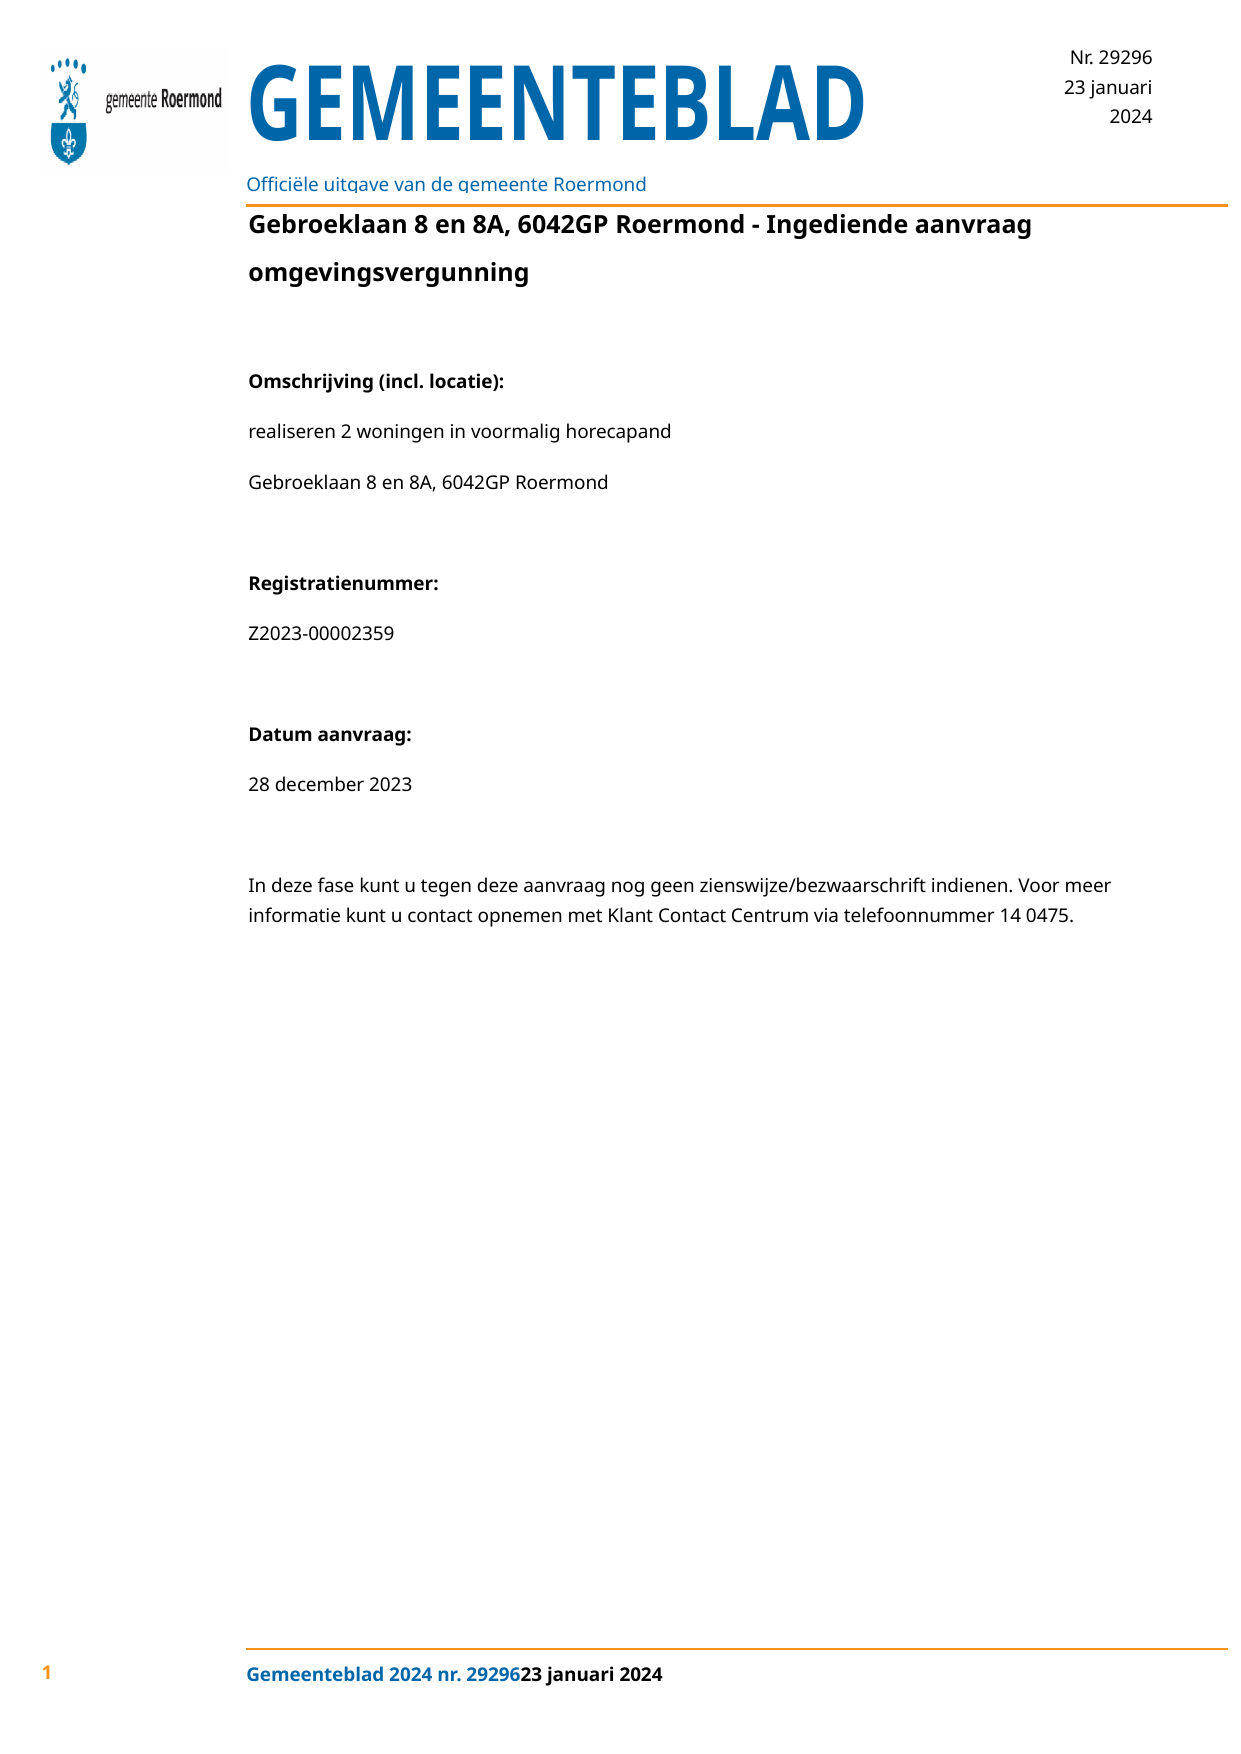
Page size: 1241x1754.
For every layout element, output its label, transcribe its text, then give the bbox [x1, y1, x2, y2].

text Gebroeklaan 8 en 8A, 6042GP Roermond [248, 469, 1152, 495]
text Gebroeklaan 8 en 8A, 6042GP Roermond - Ingediende aanvraag omgevingsvergunning [248, 207, 1152, 288]
text 28 december 2023 [248, 772, 1152, 797]
text Registratienummer: [248, 570, 1152, 596]
text realiseren 2 woningen in voormalig horecapand [248, 419, 1152, 444]
text Z2023-00002359 [248, 620, 1152, 646]
text In deze fase kunt u tegen deze aanvraag nog geen zienswijze/bezwaarschrift indienen. Voor meer informatie kunt u contact opnemen met Klant Contact Centrum via telefoonnummer 14 0475. [248, 872, 1152, 928]
picture [41, 47, 231, 172]
text Datum aanvraag: [248, 721, 1152, 747]
text Omschrijving (incl. locatie): [248, 368, 1152, 394]
